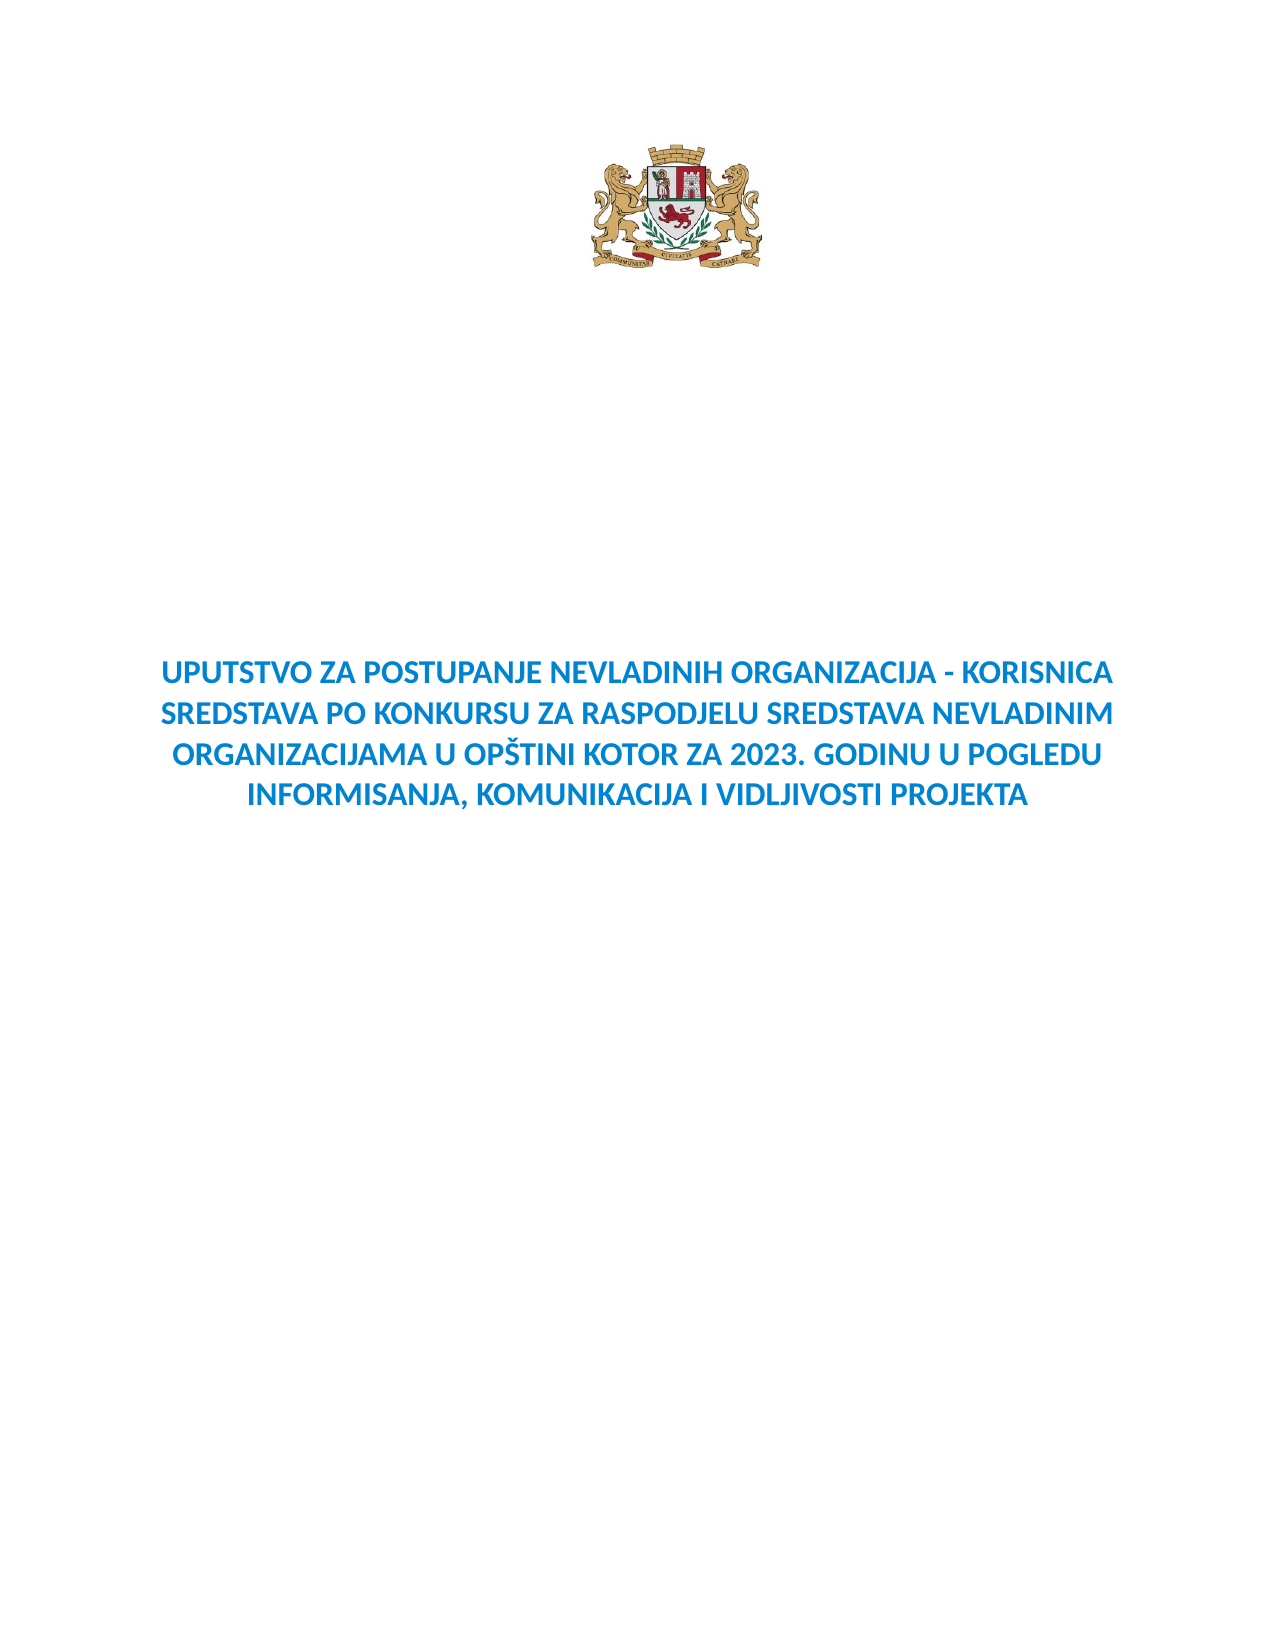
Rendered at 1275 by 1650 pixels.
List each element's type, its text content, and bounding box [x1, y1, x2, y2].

text UputstvO za POSTUPANJE nevladinIH organizacijA - korisniCA sredstava po Konkursu za raspodjelu sredstava nevladinim organizacijama u Opštini Kotor za 2023. godinu U POGLEDU INFORMISANJA, KOMUNIKACIJA I VIDLJIVOSTI PROJEKTA [157, 651, 1117, 814]
